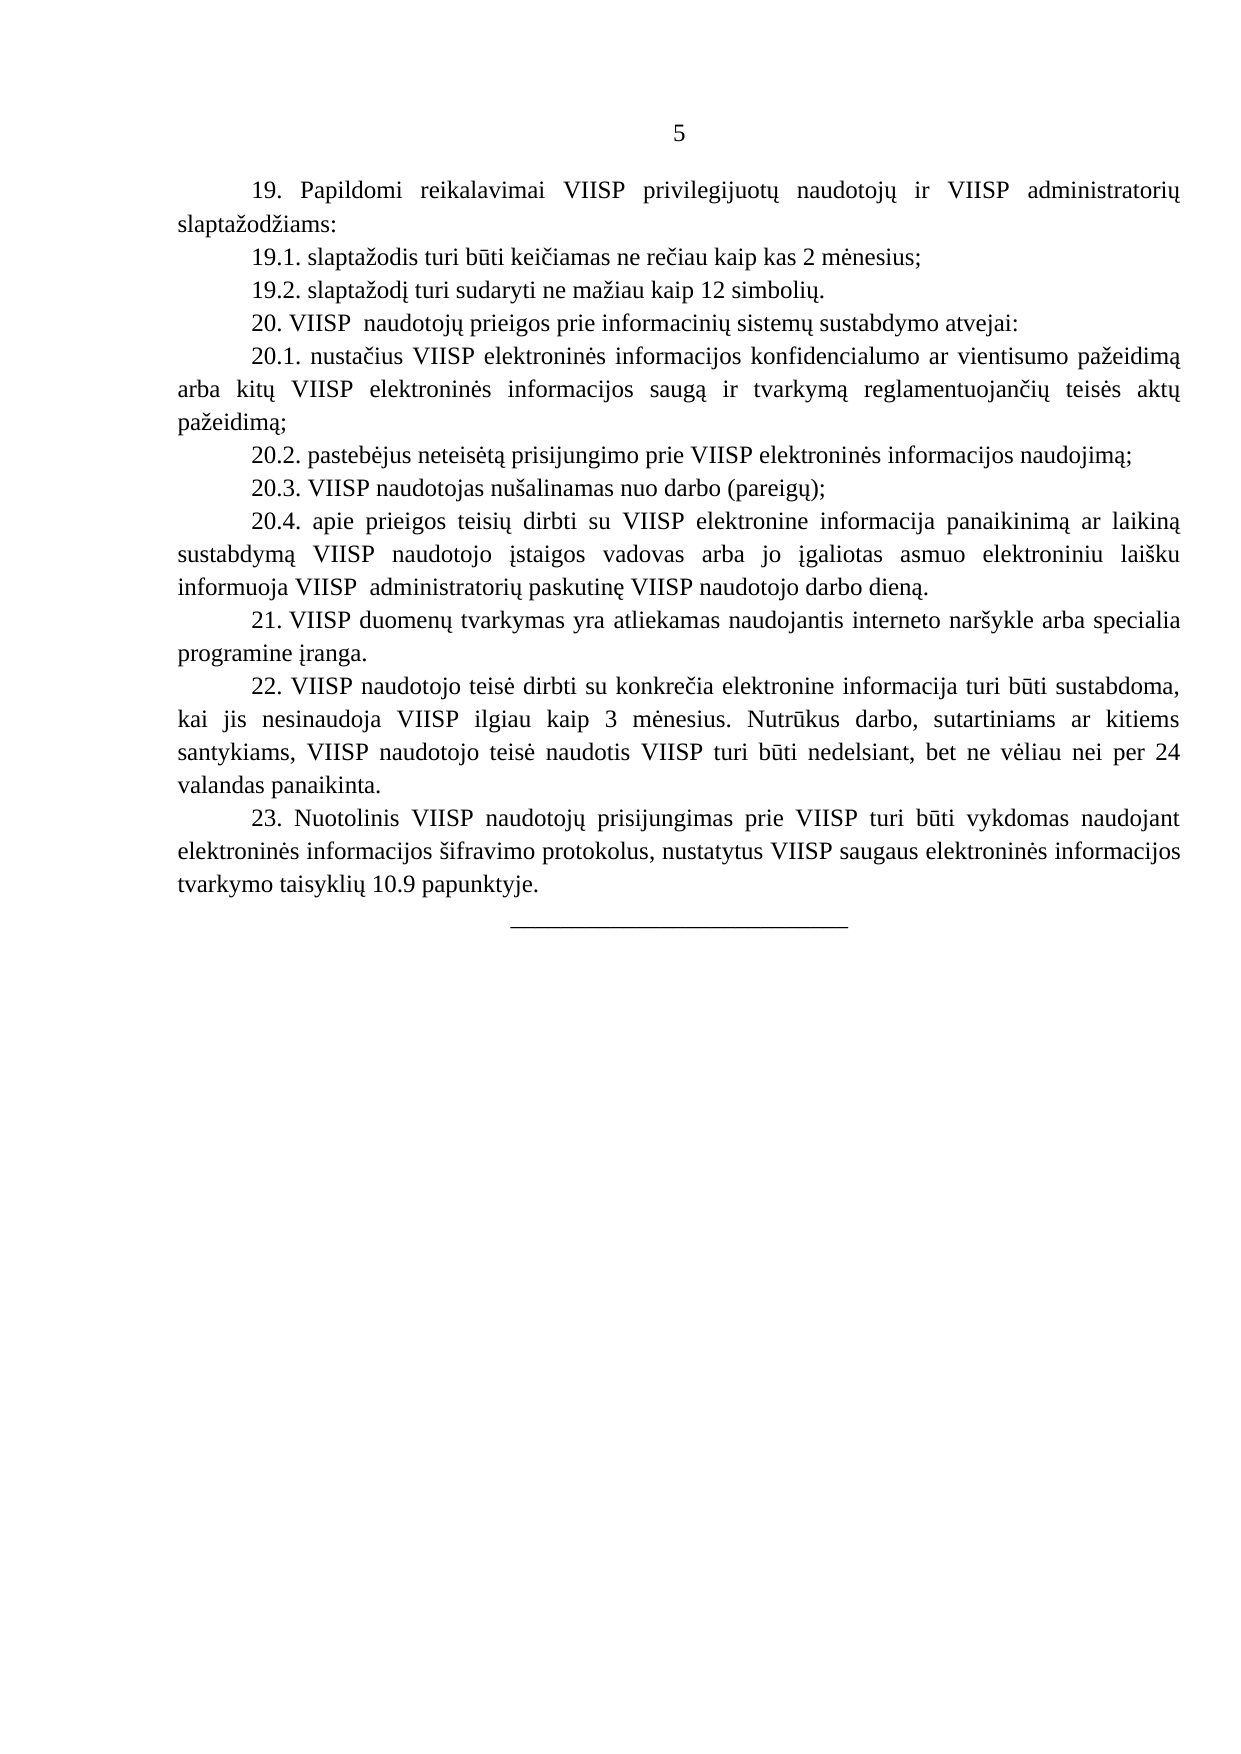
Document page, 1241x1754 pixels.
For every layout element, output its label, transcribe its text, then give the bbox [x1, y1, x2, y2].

text 20.2. pastebėjus neteisėtą prisijungimo prie VIISP elektroninės informacijos naudojimą; [177, 440, 1181, 468]
text 22. VIISP naudotojo teisė dirbti su konkrečia elektronine informacija turi būti sustabdoma, kai jis nesinaudoja VIISP ilgiau kaip 3 mėnesius. Nutrūkus darbo, sutartiniams ar kitiems santykiams, VIISP naudotojo teisė naudotis VIISP turi būti nedelsiant, bet ne vėliau nei per 24 valandas panaikinta. [177, 671, 1181, 799]
text 20.4. apie prieigos teisių dirbti su VIISP elektronine informacija panaikinimą ar laikiną sustabdymą VIISP naudotojo įstaigos vadovas arba jo įgaliotas asmuo elektroniniu laišku informuoja VIISP administratorių paskutinę VIISP naudotojo darbo dieną. [177, 506, 1181, 601]
text 19. Papildomi reikalavimai VIISP privilegijuotų naudotojų ir VIISP administratorių slaptažodžiams: [177, 176, 1181, 237]
text 19.2. slaptažodį turi sudaryti ne mažiau kaip 12 simbolių. [177, 275, 1181, 303]
text 20. VIISP naudotojų prieigos prie informacinių sistemų sustabdymo atvejai: [177, 308, 1181, 336]
text 20.3. VIISP naudotojas nušalinamas nuo darbo (pareigų); [177, 473, 1181, 502]
text 23. Nuotolinis VIISP naudotojų prisijungimas prie VIISP turi būti vykdomas naudojant elektroninės informacijos šifravimo protokolus, nustatytus VIISP saugaus elektroninės informacijos tvarkymo taisyklių 10.9 papunktyje. [177, 803, 1181, 898]
text ___________________________ [177, 902, 1181, 931]
text 21. VIISP duomenų tvarkymas yra atliekamas naudojantis interneto naršykle arba specialia programine įranga. [177, 605, 1181, 667]
text 20.1. nustačius VIISP elektroninės informacijos konfidencialumo ar vientisumo pažeidimą arba kitų VIISP elektroninės informacijos saugą ir tvarkymą reglamentuojančių teisės aktų pažeidimą; [177, 341, 1181, 436]
text 19.1. slaptažodis turi būti keičiamas ne rečiau kaip kas 2 mėnesius; [177, 242, 1181, 270]
